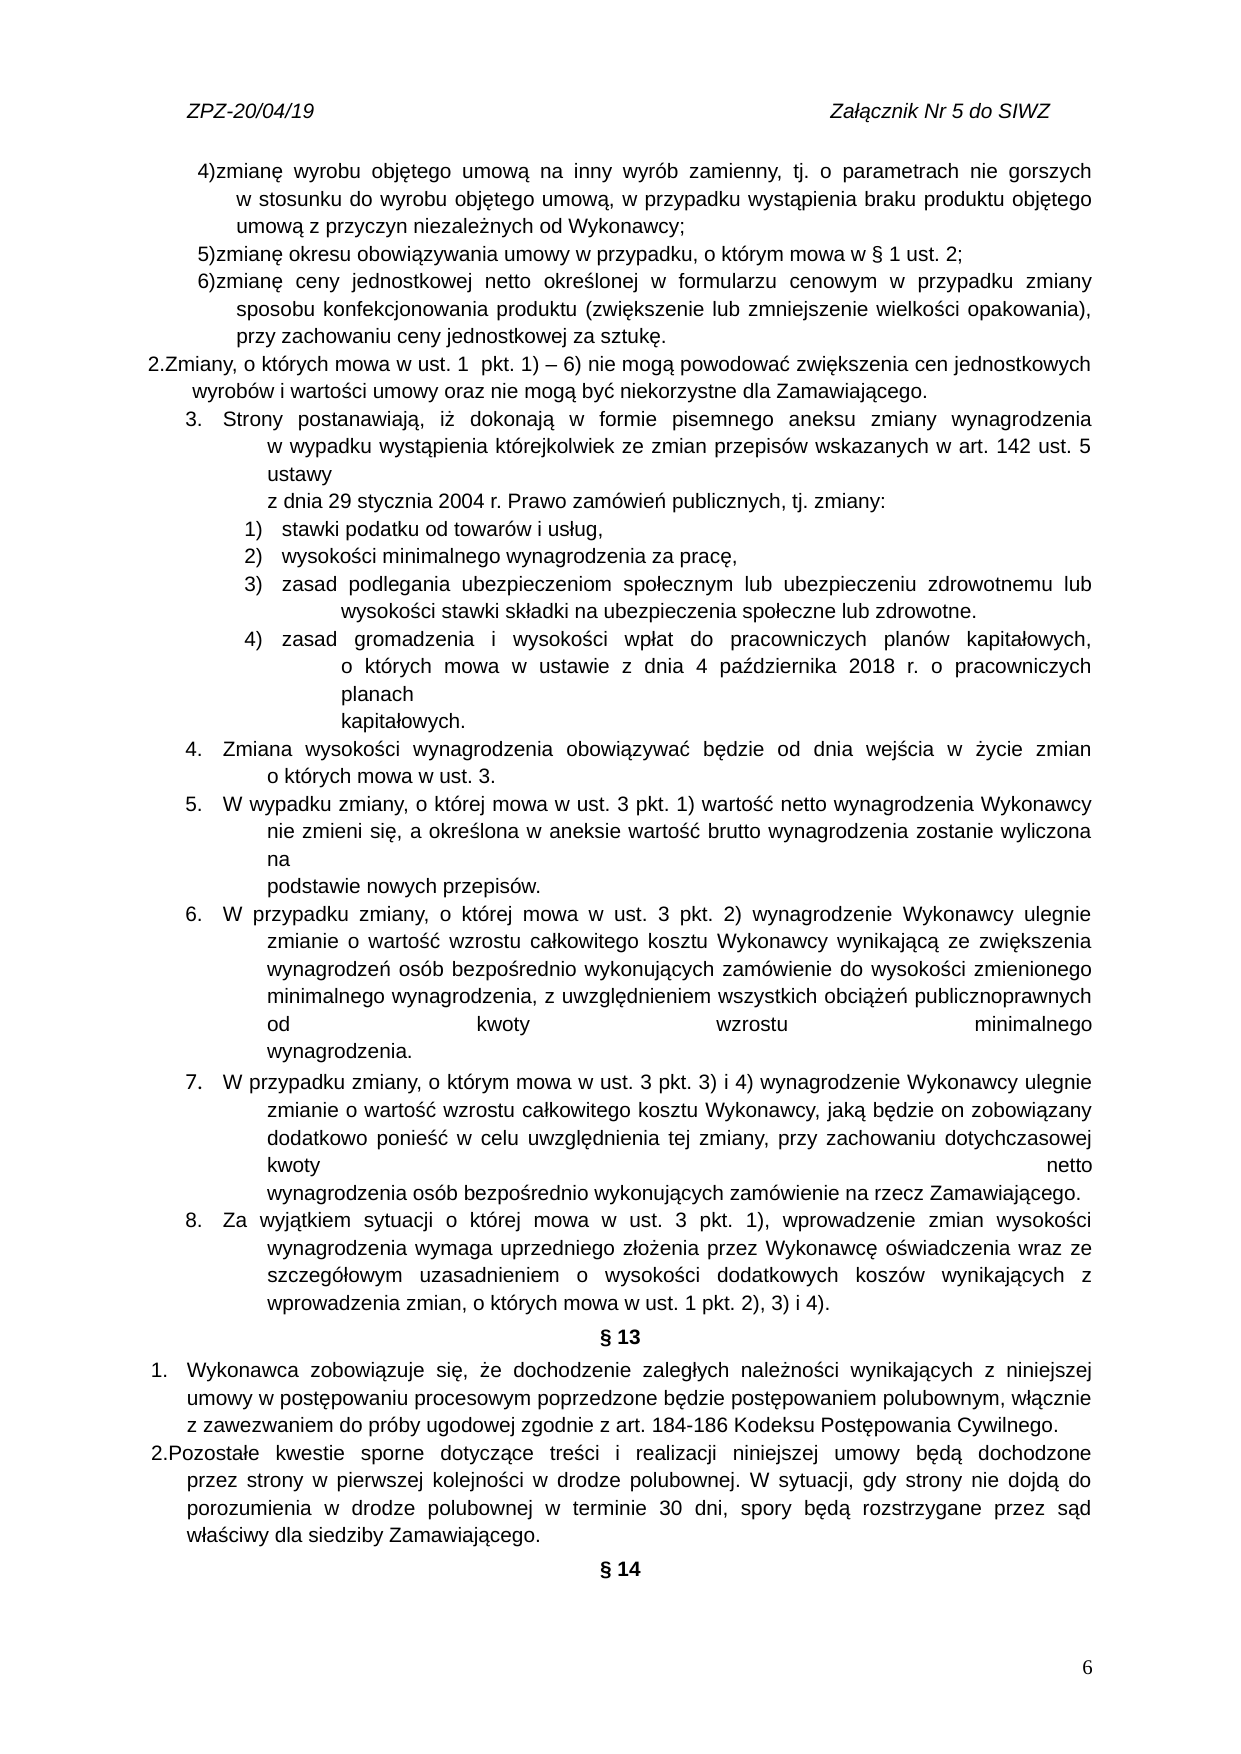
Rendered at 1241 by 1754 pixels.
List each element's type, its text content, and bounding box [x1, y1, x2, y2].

list W przypadku zmiany, o którym mowa w ust. 3 pkt. 3) i 4) wynagrodzenie Wykonawcy ulegnie zmianie o wartość wzrostu całkowitego kosztu Wykonawcy, jaką będzie on zobowiązany dodatkowo ponieść w celu uwzględnienia tej zmiany, przy zachowaniu dotychczasowej kwoty netto wynagrodzenia osób bezpośrednio wykonujących zamówienie na rzecz Zamawiającego. [185, 1067, 1093, 1205]
list zasad gromadzenia i wysokości wpłat do pracowniczych planów kapitałowych, o których mowa w ustawie z dnia 4 października 2018 r. o pracowniczych planach kapitałowych. [244, 627, 1093, 733]
list Strony postanawiają, iż dokonają w formie pisemnego aneksu zmiany wynagrodzenia w wypadku wystąpienia którejkolwiek ze zmian przepisów wskazanych w art. 142 ust. 5 ustawy z dnia 29 stycznia 2004 r. Prawo zamówień publicznych, tj. zmiany: [185, 407, 1093, 513]
list Za wyjątkiem sytuacji o której mowa w ust. 3 pkt. 1), wprowadzenie zmian wysokości wynagrodzenia wymaga uprzedniego złożenia przez Wykonawcę oświadczenia wraz ze szczegółowym uzasadnieniem o wysokości dodatkowych koszów wynikających z wprowadzenia zmian, o których mowa w ust. 1 pkt. 2), 3) i 4). [185, 1208, 1093, 1315]
list wysokości minimalnego wynagrodzenia za pracę, [244, 544, 1093, 568]
list zasad podlegania ubezpieczeniom społecznym lub ubezpieczeniu zdrowotnemu lub wysokości stawki składki na ubezpieczenia społeczne lub zdrowotne. [244, 572, 1093, 623]
list Pozostałe kwestie sporne dotyczące treści i realizacji niniejszej umowy będą dochodzone przez strony w pierwszej kolejności w drodze polubownej. W sytuacji, gdy strony nie dojdą do porozumienia w drodze polubownej w terminie 30 dni, spory będą rozstrzygane przez sąd właściwy dla siedziby Zamawiającego. [151, 1441, 1093, 1547]
list zmianę ceny jednostkowej netto określonej w formularzu cenowym w przypadku zmiany sposobu konfekcjonowania produktu (zwiększenie lub zmniejszenie wielkości opakowania), przy zachowaniu ceny jednostkowej za sztukę. [197, 269, 1093, 348]
list W wypadku zmiany, o której mowa w ust. 3 pkt. 1) wartość netto wynagrodzenia Wykonawcy nie zmieni się, a określona w aneksie wartość brutto wynagrodzenia zostanie wyliczona na podstawie nowych przepisów. [185, 792, 1093, 898]
list stawki podatku od towarów i usług, [244, 517, 1093, 541]
list Zmiana wysokości wynagrodzenia obowiązywać będzie od dnia wejścia w życie zmian o których mowa w ust. 3. [185, 737, 1093, 788]
list zmianę wyrobu objętego umową na inny wyrób zamienny, tj. o parametrach nie gorszych w stosunku do wyrobu objętego umową, w przypadku wystąpienia braku produktu objętego umową z przyczyn niezależnych od Wykonawcy; [197, 159, 1093, 238]
list zmianę okresu obowiązywania umowy w przypadku, o którym mowa w § 1 ust. 2; [197, 242, 1093, 266]
text 1. Wykonawca zobowiązuje się, że dochodzenie zaległych należności wynikających z niniejszej umowy w postępowaniu procesowym poprzedzone będzie postępowaniem polubownym, włącznie z zawezwaniem do próby ugodowej zgodnie z art. 184-186 Kodeksu Postępowania Cywilnego. [151, 1358, 1093, 1437]
list Zmiany, o których mowa w ust. 1 pkt. 1) – 6) nie mogą powodować zwiększenia cen jednostkowych wyrobów i wartości umowy oraz nie mogą być niekorzystne dla Zamawiającego. [148, 352, 1093, 403]
text § 14 [148, 1557, 1093, 1581]
text § 13 [148, 1324, 1093, 1348]
list W przypadku zmiany, o której mowa w ust. 3 pkt. 2) wynagrodzenie Wykonawcy ulegnie zmianie o wartość wzrostu całkowitego kosztu Wykonawcy wynikającą ze zwiększenia wynagrodzeń osób bezpośrednio wykonujących zamówienie do wysokości zmienionego minimalnego wynagrodzenia, z uwzględnieniem wszystkich obciążeń publicznoprawnych od kwoty wzrostu minimalnego wynagrodzenia. [185, 902, 1093, 1063]
